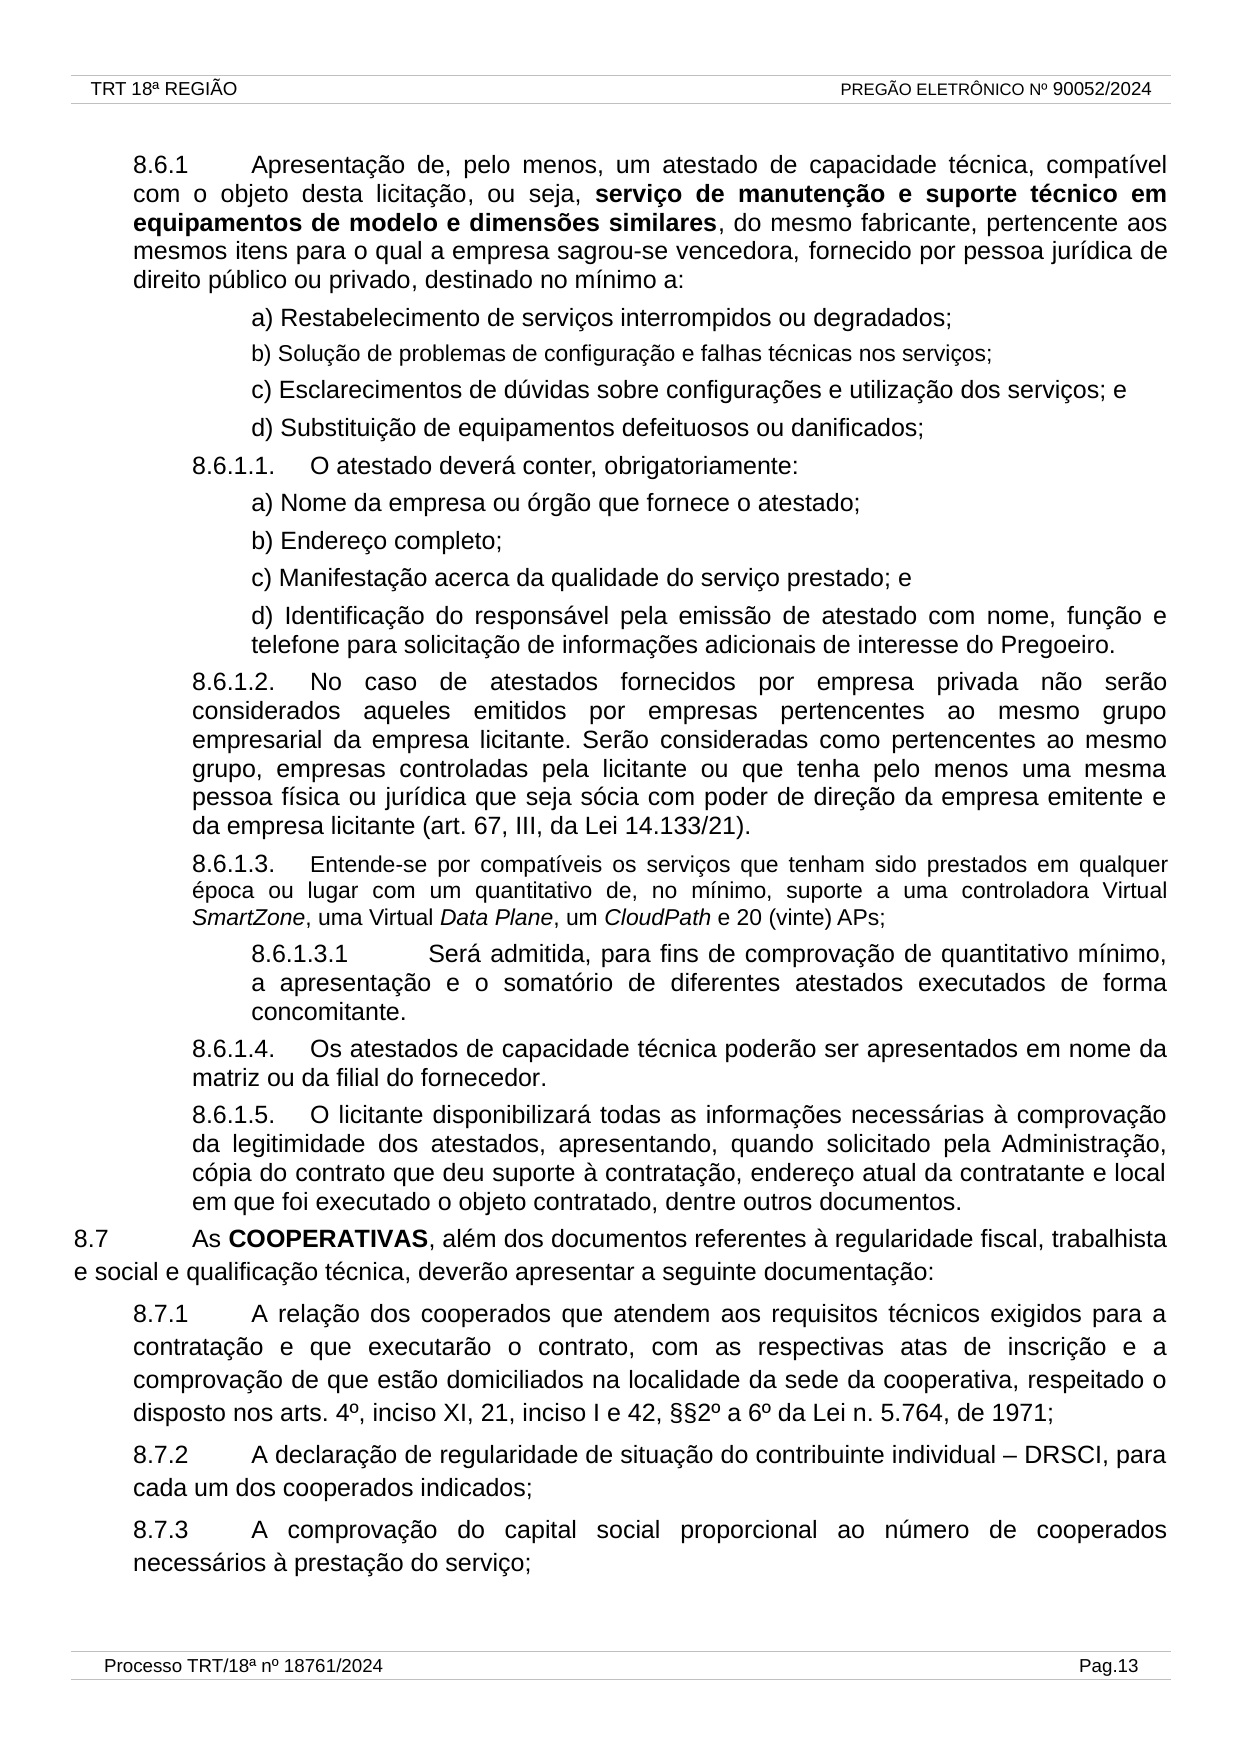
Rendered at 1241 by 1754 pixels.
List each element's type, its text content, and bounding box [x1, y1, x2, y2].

text 8.6.1.3. Entende-se por compatíveis os serviços que tenham sido prestados em qualquer época ou lugar com um quantitativo de, no mínimo, suporte a uma controladora Virtual SmartZone, uma Virtual Data Plane, um CloudPath e 20 (vinte) APs; [192, 849, 1168, 930]
text 8.7.3 A comprovação do capital social proporcional ao número de cooperados necessários à prestação do serviço; [133, 1515, 1168, 1577]
text 8.6.1.3.1 Será admitida, para fins de comprovação de quantitativo mínimo, a apresentação e o somatório de diferentes atestados executados de forma concomitante. [251, 939, 1168, 1025]
text 8.6.1.2. No caso de atestados fornecidos por empresa privada não serão considerados aqueles emitidos por empresas pertencentes ao mesmo grupo empresarial da empresa licitante. Serão consideradas como pertencentes ao mesmo grupo, empresas controladas pela licitante ou que tenha pelo menos uma mesma pessoa física ou jurídica que seja sócia com poder de direção da empresa emitente e da empresa licitante (art. 67, III, da Lei 14.133/21). [192, 667, 1168, 840]
text 8.6.1.1. O atestado deverá conter, obrigatoriamente: [192, 451, 1168, 479]
text a) Restabelecimento de serviços interrompidos ou degradados; [251, 303, 1168, 331]
text 8.7.2 A declaração de regularidade de situação do contribuinte individual – DRSCI, para cada um dos cooperados indicados; [133, 1440, 1168, 1502]
text a) Nome da empresa ou órgão que fornece o atestado; [251, 488, 1168, 517]
text 8.7.1 A relação dos cooperados que atendem aos requisitos técnicos exigidos para a contratação e que executarão o contrato, com as respectivas atas de inscrição e a comprovação de que estão domiciliados na localidade da sede da cooperativa, respeitado o disposto nos arts. 4º, inciso XI, 21, inciso I e 42, §§2º a 6º da Lei n. 5.764, de 1971; [133, 1299, 1168, 1427]
text 8.6.1.4. Os atestados de capacidade técnica poderão ser apresentados em nome da matriz ou da filial do fornecedor. [192, 1034, 1168, 1092]
text d) Identificação do responsável pela emissão de atestado com nome, função e telefone para solicitação de informações adicionais de interesse do Pregoeiro. [251, 601, 1168, 658]
text c) Esclarecimentos de dúvidas sobre configurações e utilização dos serviços; e [251, 375, 1168, 404]
text b) Endereço completo; [251, 526, 1168, 554]
text b) Solução de problemas de configuração e falhas técnicas nos serviços; [251, 340, 1168, 367]
text 8.6.1.5. O licitante disponibilizará todas as informações necessárias à comprovação da legitimidade dos atestados, apresentando, quando solicitado pela Administração, cópia do contrato que deu suporte à contratação, endereço atual da contratante e local em que foi executado o objeto contratado, dentre outros documentos. [192, 1101, 1168, 1216]
text c) Manifestação acerca da qualidade do serviço prestado; e [251, 563, 1168, 592]
text 8.7 As COOPERATIVAS, além dos documentos referentes à regularidade fiscal, trabalhista e social e qualificação técnica, deverão apresentar a seguinte documentação: [74, 1224, 1168, 1286]
text d) Substituição de equipamentos defeituosos ou danificados; [251, 413, 1168, 442]
text 8.6.1 Apresentação de, pelo menos, um atestado de capacidade técnica, compatível com o objeto desta licitação, ou seja, serviço de manutenção e suporte técnico em equipamentos de modelo e dimensões similares, do mesmo fabricante, pertencente aos mesmos itens para o qual a empresa sagrou-se vencedora, fornecido por pessoa jurídica de direito público ou privado, destinado no mínimo a: [133, 150, 1168, 294]
